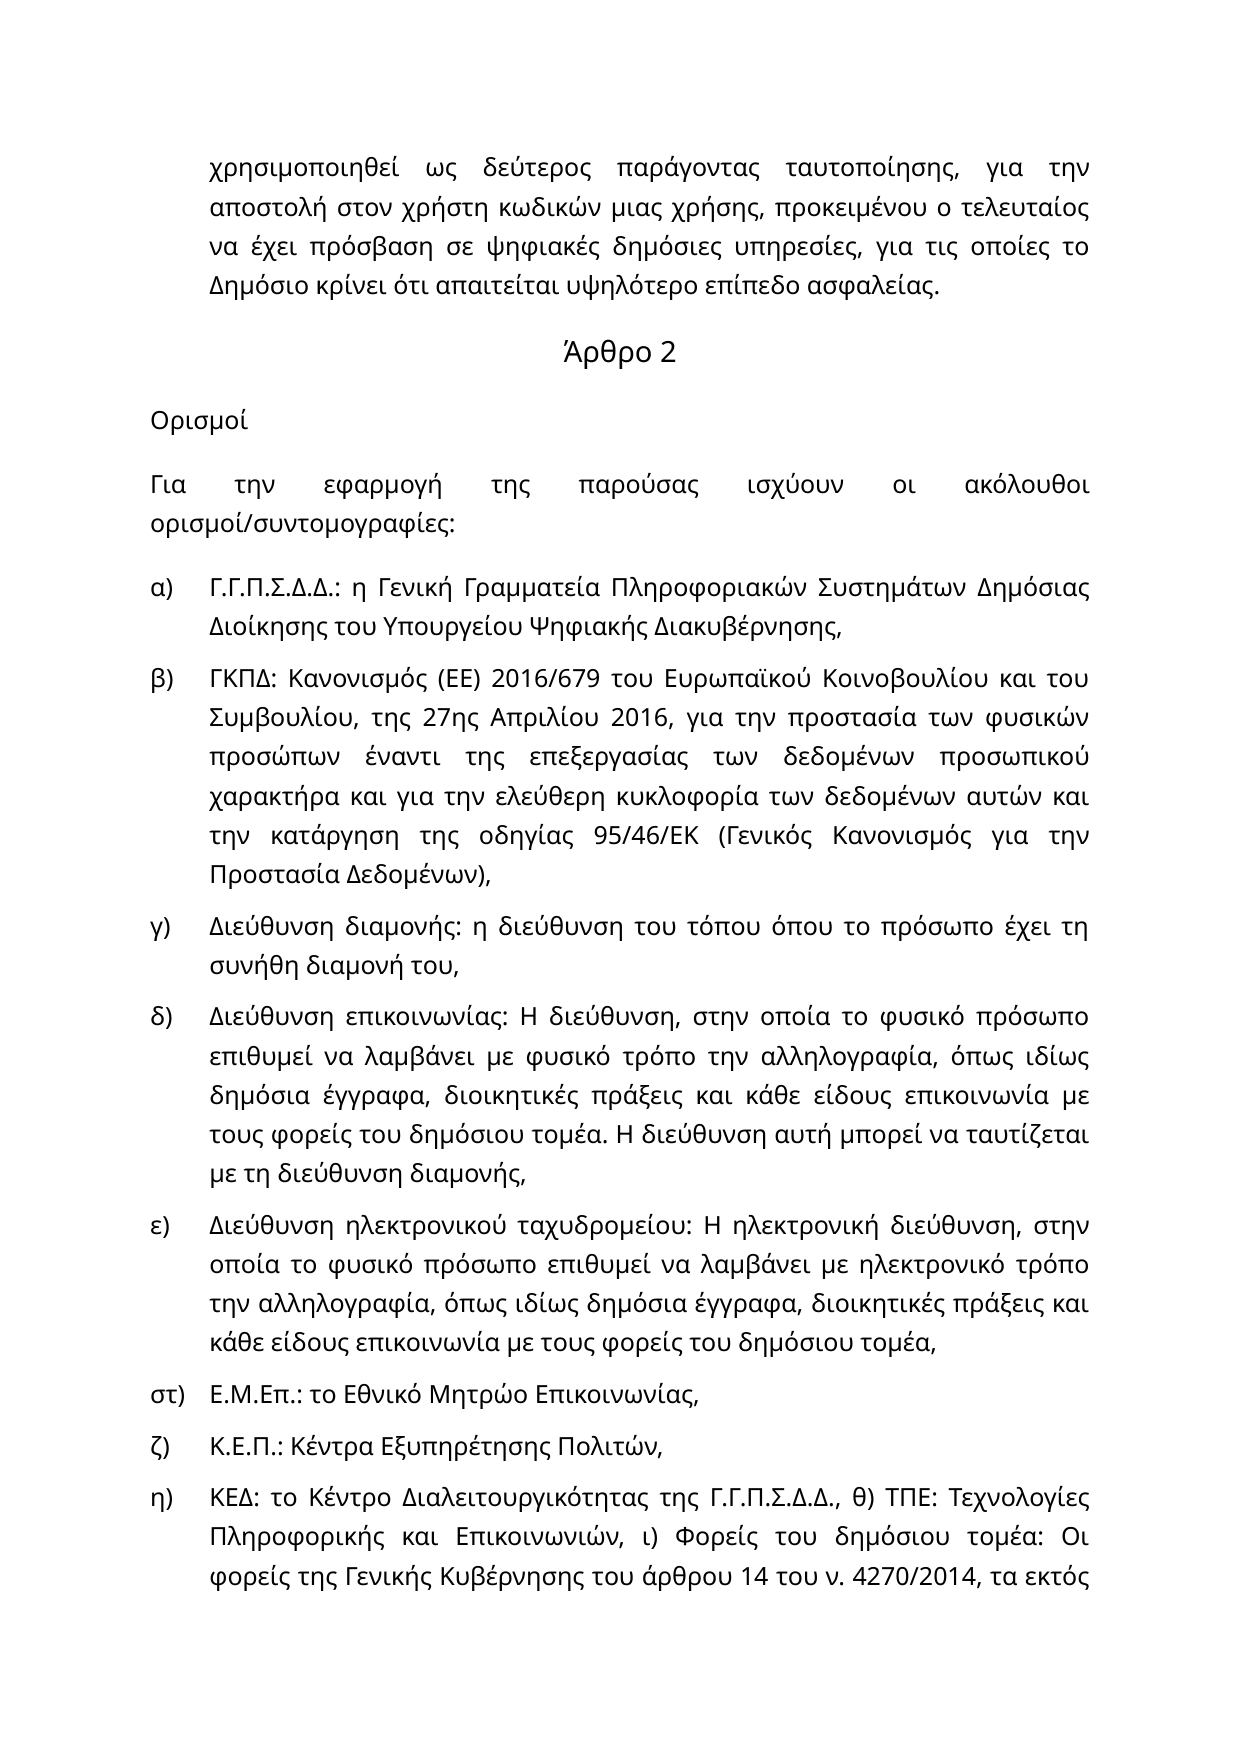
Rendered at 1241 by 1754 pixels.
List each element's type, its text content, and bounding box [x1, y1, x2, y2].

list γ) Διεύθυνση διαμονής: η διεύθυνση του τόπου όπου το πρόσωπο έχει τη συνήθη διαμονή του, [150, 908, 1090, 981]
list ε) Διεύθυνση ηλεκτρονικού ταχυδρομείου: Η ηλεκτρονική διεύθυνση, στην οποία το φυσικό πρόσωπο επιθυμεί να λαμβάνει με ηλεκτρονικό τρόπο την αλληλογραφία, όπως ιδίως δημόσια έγγραφα, διοικητικές πράξεις και κάθε είδους επικοινωνία με τους φορείς του δημόσιου τομέα, [150, 1207, 1090, 1359]
text Ορισμοί [150, 402, 1090, 436]
subtitle Άρθρο 2 [150, 332, 1090, 371]
list δ) Διεύθυνση επικοινωνίας: Η διεύθυνση, στην οποία το φυσικό πρόσωπο επιθυμεί να λαμβάνει με φυσικό τρόπο την αλληλογραφία, όπως ιδίως δημόσια έγγραφα, διοικητικές πράξεις και κάθε είδους επικοινωνία με τους φορείς του δημόσιου τομέα. Η διεύθυνση αυτή μπορεί να ταυτίζεται με τη διεύθυνση διαμονής, [150, 999, 1090, 1190]
list β) ΓΚΠΔ: Κανονισμός (ΕΕ) 2016/679 του Ευρωπαϊκού Κοινοβουλίου και του Συμβουλίου, της 27ης Απριλίου 2016, για την προστασία των φυσικών προσώπων έναντι της επεξεργασίας των δεδομένων προσωπικού χαρακτήρα και για την ελεύθερη κυκλοφορία των δεδομένων αυτών και την κατάργηση της οδηγίας 95/46/ΕΚ (Γενικός Κανονισμός για την Προστασία Δεδομένων), [150, 661, 1090, 891]
list στ) Ε.Μ.Επ.: το Εθνικό Μητρώο Επικοινωνίας, [150, 1376, 1090, 1411]
text Για την εφαρμογή της παρούσας ισχύουν οι ακόλουθοι ορισμοί/συντομογραφίες: [150, 466, 1090, 540]
list η) ΚΕΔ: το Κέντρο Διαλειτουργικότητας της Γ.Γ.Π.Σ.Δ.Δ., θ) ΤΠΕ: Τεχνολογίες Πληροφορικής και Επικοινωνιών, ι) Φορείς του δημόσιου τομέα: Οι φορείς της Γενικής Κυβέρνησης του άρθρου 14 του ν. 4270/2014, τα εκτός [150, 1480, 1090, 1592]
list α) Γ.Γ.Π.Σ.Δ.Δ.: η Γενική Γραμματεία Πληροφοριακών Συστημάτων Δημόσιας Διοίκησης του Υπουργείου Ψηφιακής Διακυβέρνησης, [150, 570, 1090, 643]
list χρησιμοποιηθεί ως δεύτερος παράγοντας ταυτοποίησης, για την αποστολή στον χρήστη κωδικών μιας χρήσης, προκειμένου ο τελευταίος να έχει πρόσβαση σε ψηφιακές δημόσιες υπηρεσίες, για τις οποίες το Δημόσιο κρίνει ότι απαιτείται υψηλότερο επίπεδο ασφαλείας. [150, 150, 1090, 302]
list ζ) Κ.Ε.Π.: Κέντρα Εξυπηρέτησης Πολιτών, [150, 1428, 1090, 1462]
